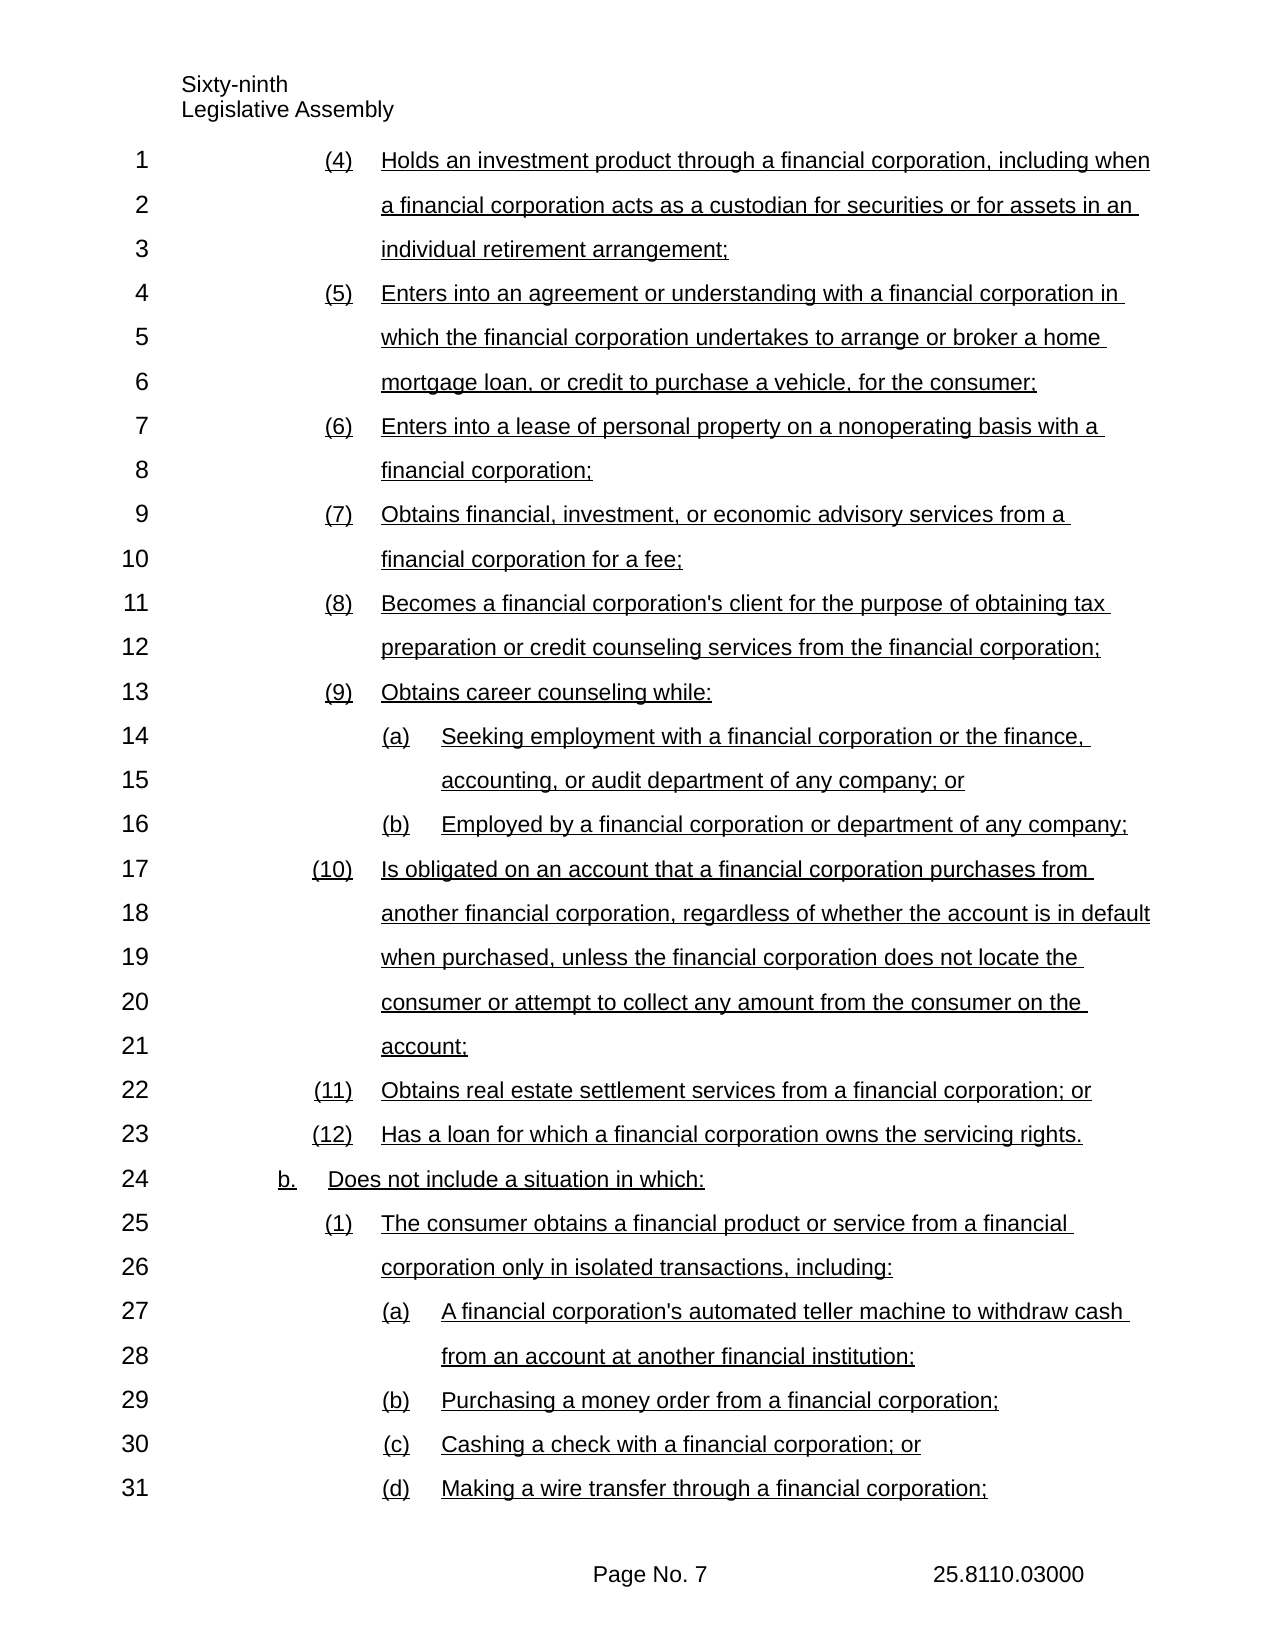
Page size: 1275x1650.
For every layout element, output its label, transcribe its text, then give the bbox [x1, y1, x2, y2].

text (b) Purchasing a money order from a financial corporation; [181, 1373, 1154, 1417]
text (6) Enters into a lease of personal property on a nonoperating basis with a financial corporation; [181, 399, 1154, 487]
text (4) Holds an investment product through a financial corporation, including when a financial corporation acts as a custodian for securities or for assets in an individual retirement arrangement; [181, 133, 1154, 266]
text (a) Seeking employment with a financial corporation or the finance, accounting, or audit department of any company; or [181, 709, 1154, 797]
text (1) The consumer obtains a financial product or service from a financial corporation only in isolated transactions, including: [181, 1196, 1154, 1284]
text (a) A financial corporation's automated teller machine to withdraw cash from an account at another financial institution; [181, 1284, 1154, 1373]
text (9) Obtains career counseling while: [181, 664, 1154, 709]
text (12) Has a loan for which a financial corporation owns the servicing rights. [181, 1107, 1154, 1152]
text (d) Making a wire transfer through a financial corporation; [181, 1461, 1154, 1506]
text (8) Becomes a financial corporation's client for the purpose of obtaining tax preparation or credit counseling services from the financial corporation; [181, 576, 1154, 664]
text (b) Employed by a financial corporation or department of any company; [181, 797, 1154, 842]
text b. Does not include a situation in which: [181, 1152, 1154, 1196]
text (7) Obtains financial, investment, or economic advisory services from a financial corporation for a fee; [181, 487, 1154, 576]
text (10) Is obligated on an account that a financial corporation purchases from another financial corporation, regardless of whether the account is in default when purchased, unless the financial corporation does not locate the consumer or attempt to collect any amount from the consumer on the account; [181, 842, 1154, 1063]
text (c) Cashing a check with a financial corporation; or [181, 1417, 1154, 1461]
text (11) Obtains real estate settlement services from a financial corporation; or [181, 1063, 1154, 1107]
text (5) Enters into an agreement or understanding with a financial corporation in which the financial corporation undertakes to arrange or broker a home mortgage loan, or credit to purchase a vehicle, for the consumer; [181, 266, 1154, 399]
